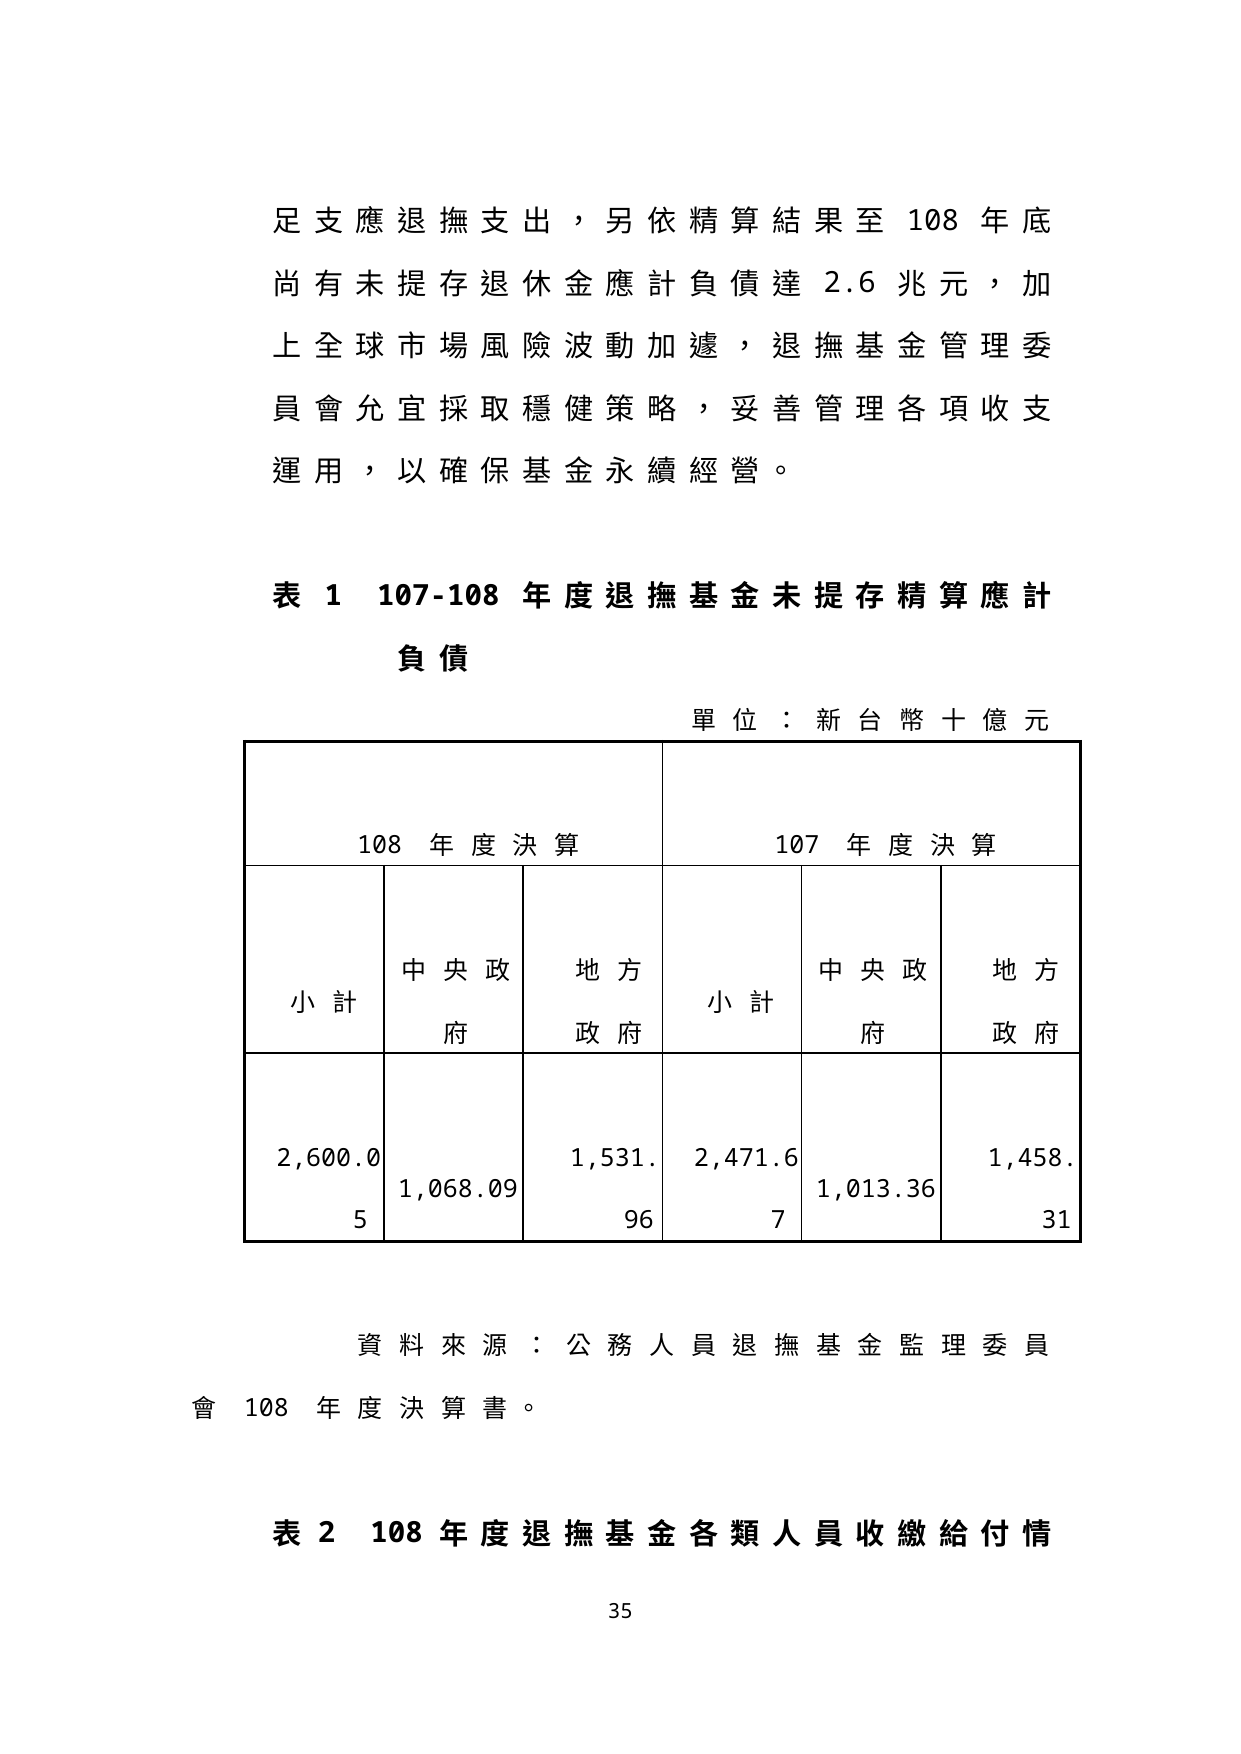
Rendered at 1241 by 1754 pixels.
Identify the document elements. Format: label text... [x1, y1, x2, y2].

text 單位：新台幣十億元 [242, 677, 1058, 740]
table_cell 地方政府 [524, 866, 662, 1052]
table_cell 小計 [663, 866, 801, 1052]
table_cell 2,471.67 [663, 1054, 801, 1240]
table_header 108年度決算 [246, 743, 662, 865]
text 足支應退撫支出，另依精算結果至108年底尚有未提存退休金應計負債達2.6兆元，加上全球市場風險波動加遽，退撫基金管理委員會允宜採取穩健策略，妥善管理各項收支運用，以確保基金永續經營。 [242, 177, 1058, 490]
table_cell 中央政府 [385, 866, 522, 1052]
table_cell 地方政府 [942, 866, 1079, 1052]
table_cell 小計 [246, 866, 383, 1052]
table_cell 1,068.09 [385, 1054, 522, 1240]
text 資料來源：公務人員退撫基金監理委員會108年度決算書。 [183, 1302, 1058, 1427]
table_cell 1,013.36 [802, 1054, 940, 1240]
table_cell 2,600.05 [246, 1054, 383, 1240]
text 表1 107-108年度退撫基金未提存精算應計負債 [242, 552, 1058, 677]
table_cell 1,531.96 [524, 1054, 662, 1240]
table_header 107年度決算 [663, 743, 1079, 865]
table_cell 中央政府 [802, 866, 940, 1052]
table_cell 1,458.31 [942, 1054, 1079, 1240]
text 表2 108年度退撫基金各類人員收繳給付情 [242, 1490, 1058, 1552]
